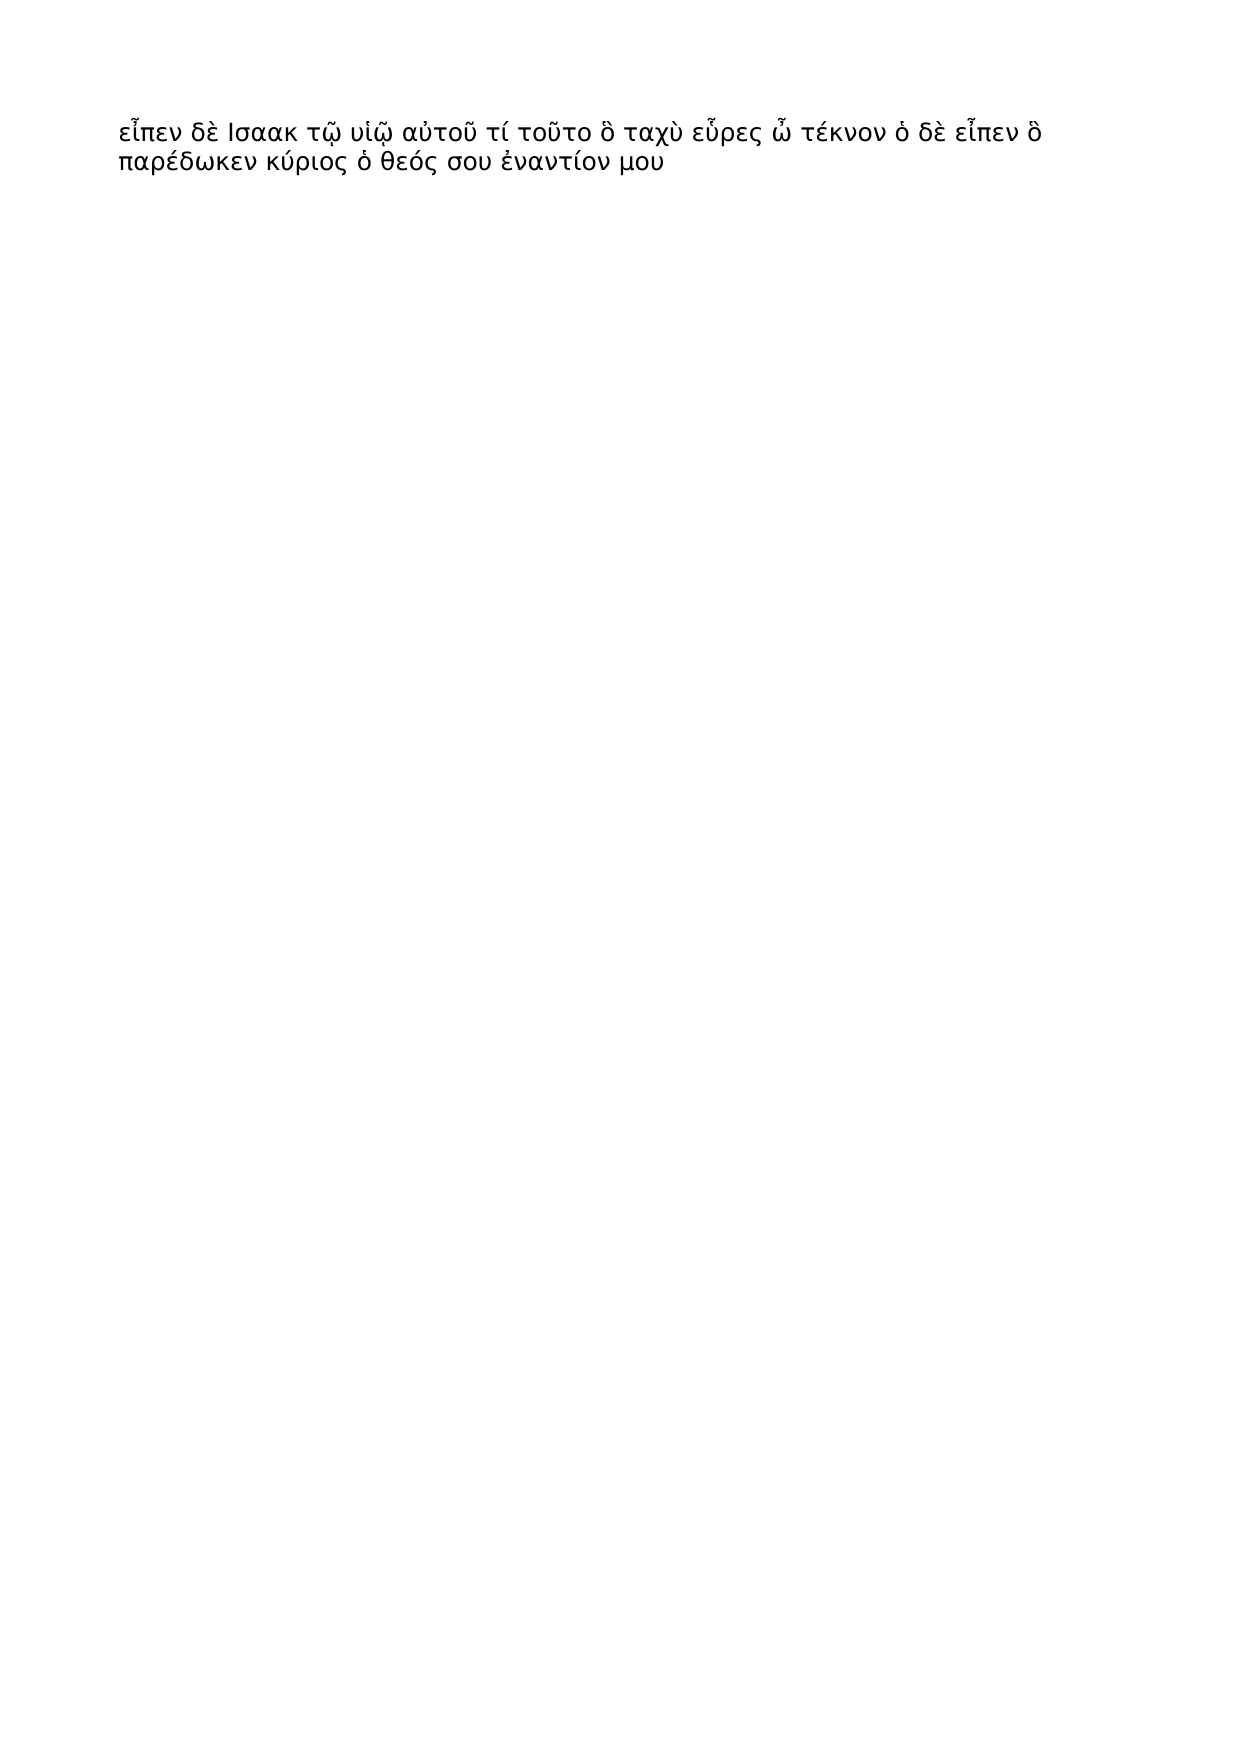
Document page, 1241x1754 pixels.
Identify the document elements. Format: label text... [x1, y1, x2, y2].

text εἶπεν δὲ Ισαακ τῷ υἱῷ αὐτοῦ τί τοῦτο ὃ ταχὺ εὗρες ὦ τέκνον ὁ δὲ εἶπεν ὃ παρέδωκεν κύριος ὁ θεός σου ἐναντίον μου [118, 118, 1122, 176]
